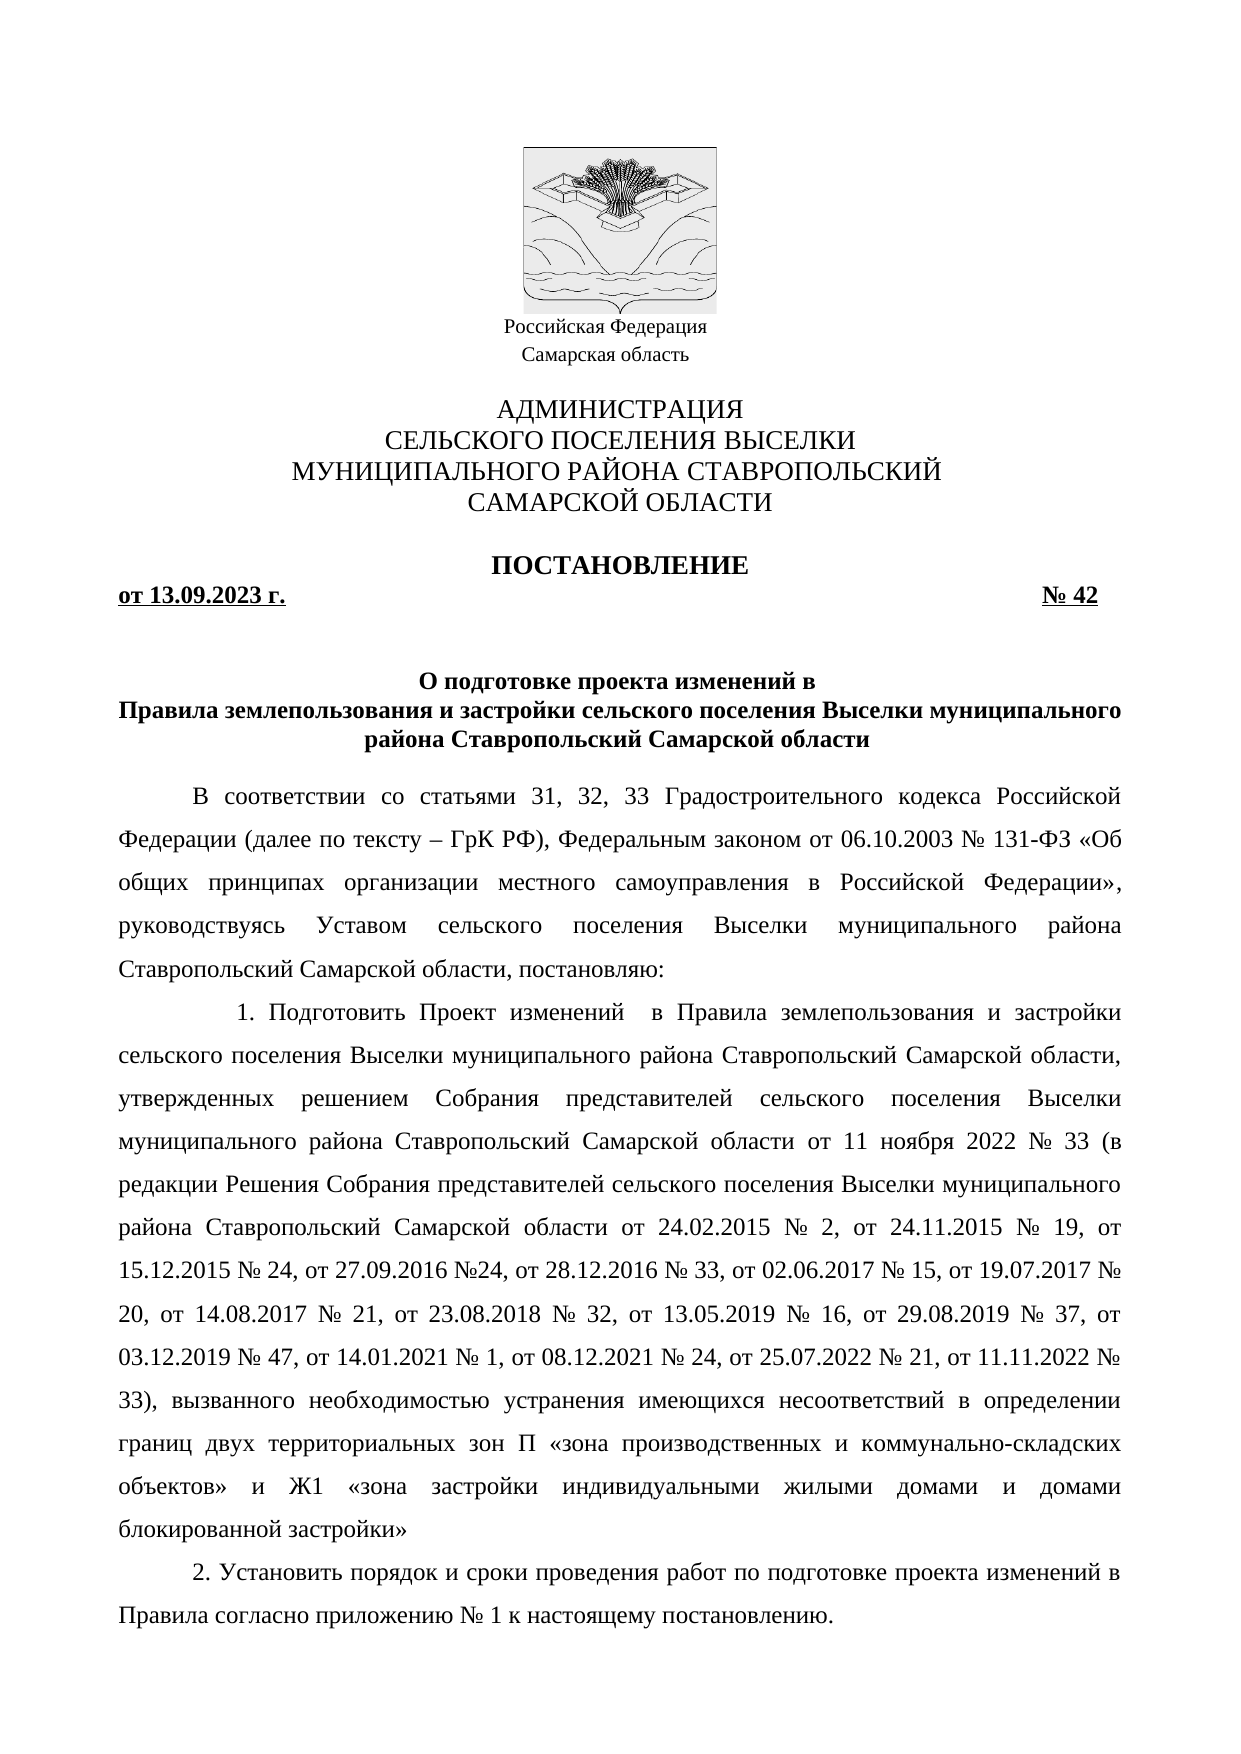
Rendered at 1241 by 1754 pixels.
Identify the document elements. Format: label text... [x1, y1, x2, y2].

text 1. Подготовить Проект изменений в Правила землепользования и застройки сельского поселения Выселки муниципального района Ставропольский Самарской области, утвержденных решением Собрания представителей сельского поселения Выселки муниципального района Ставропольский Самарской области от 11 ноября 2022 № 33 (в редакции Решения Собрания представителей сельского поселения Выселки муниципального района Ставропольский Самарской области от 24.02.2015 № 2, от 24.11.2015 № 19, от 15.12.2015 № 24, от 27.09.2016 №24, от 28.12.2016 № 33, от 02.06.2017 № 15, от 19.07.2017 № 20, от 14.08.2017 № 21, от 23.08.2018 № 32, от 13.05.2019 № 16, от 29.08.2019 № 37, от 03.12.2019 № 47, от 14.01.2021 № 1, от 08.12.2021 № 24, от 25.07.2022 № 21, от 11.11.2022 № 33), вызванного необходимостью устранения имеющихся несоответствий в определении границ двух территориальных зон П «зона производственных и коммунально-складских объектов» и Ж1 «зона застройки индивидуальными жилыми домами и домами блокированной застройки» [118, 997, 1122, 1543]
subtitle САМАРСКОЙ ОБЛАСТИ [118, 487, 1122, 518]
subtitle ПОСТАНОВЛЕНИЕ [118, 549, 1122, 580]
subtitle АДМИНИСТРАЦИЯ [118, 393, 1122, 424]
text В соответствии со статьями 31, 32, 33 Градостроительного кодекса Российской Федерации (далее по тексту – ГрК РФ), Федеральным законом от 06.10.2003 № 131-ФЗ «Об общих принципах организации местного самоуправления в Российской Федерации», руководствуясь Уставом сельского поселения Выселки муниципального района Ставропольский Самарской области, постановляю: [118, 781, 1122, 982]
subtitle Российская Федерация [88, 314, 1122, 338]
subtitle от 13.09.2023 г. № 42 [118, 580, 1122, 609]
text 2. Установить порядок и сроки проведения работ по подготовке проекта изменений в Правила согласно приложению № 1 к настоящему постановлению. [118, 1557, 1122, 1629]
subtitle МУНИЦИПАЛЬНОГО РАЙОНА СТАВРОПОЛЬСКИЙ [118, 455, 1122, 487]
subtitle Правила землепользования и застройки сельского поселения Выселки муниципального района Ставропольский Самарской области [118, 695, 1122, 752]
text О подготовке проекта изменений в [118, 666, 1122, 695]
subtitle Самарская область [88, 341, 1122, 366]
picture [523, 147, 717, 314]
subtitle СЕЛЬСКОГО ПОСЕЛЕНИЯ ВЫСЕЛКИ [118, 424, 1122, 455]
